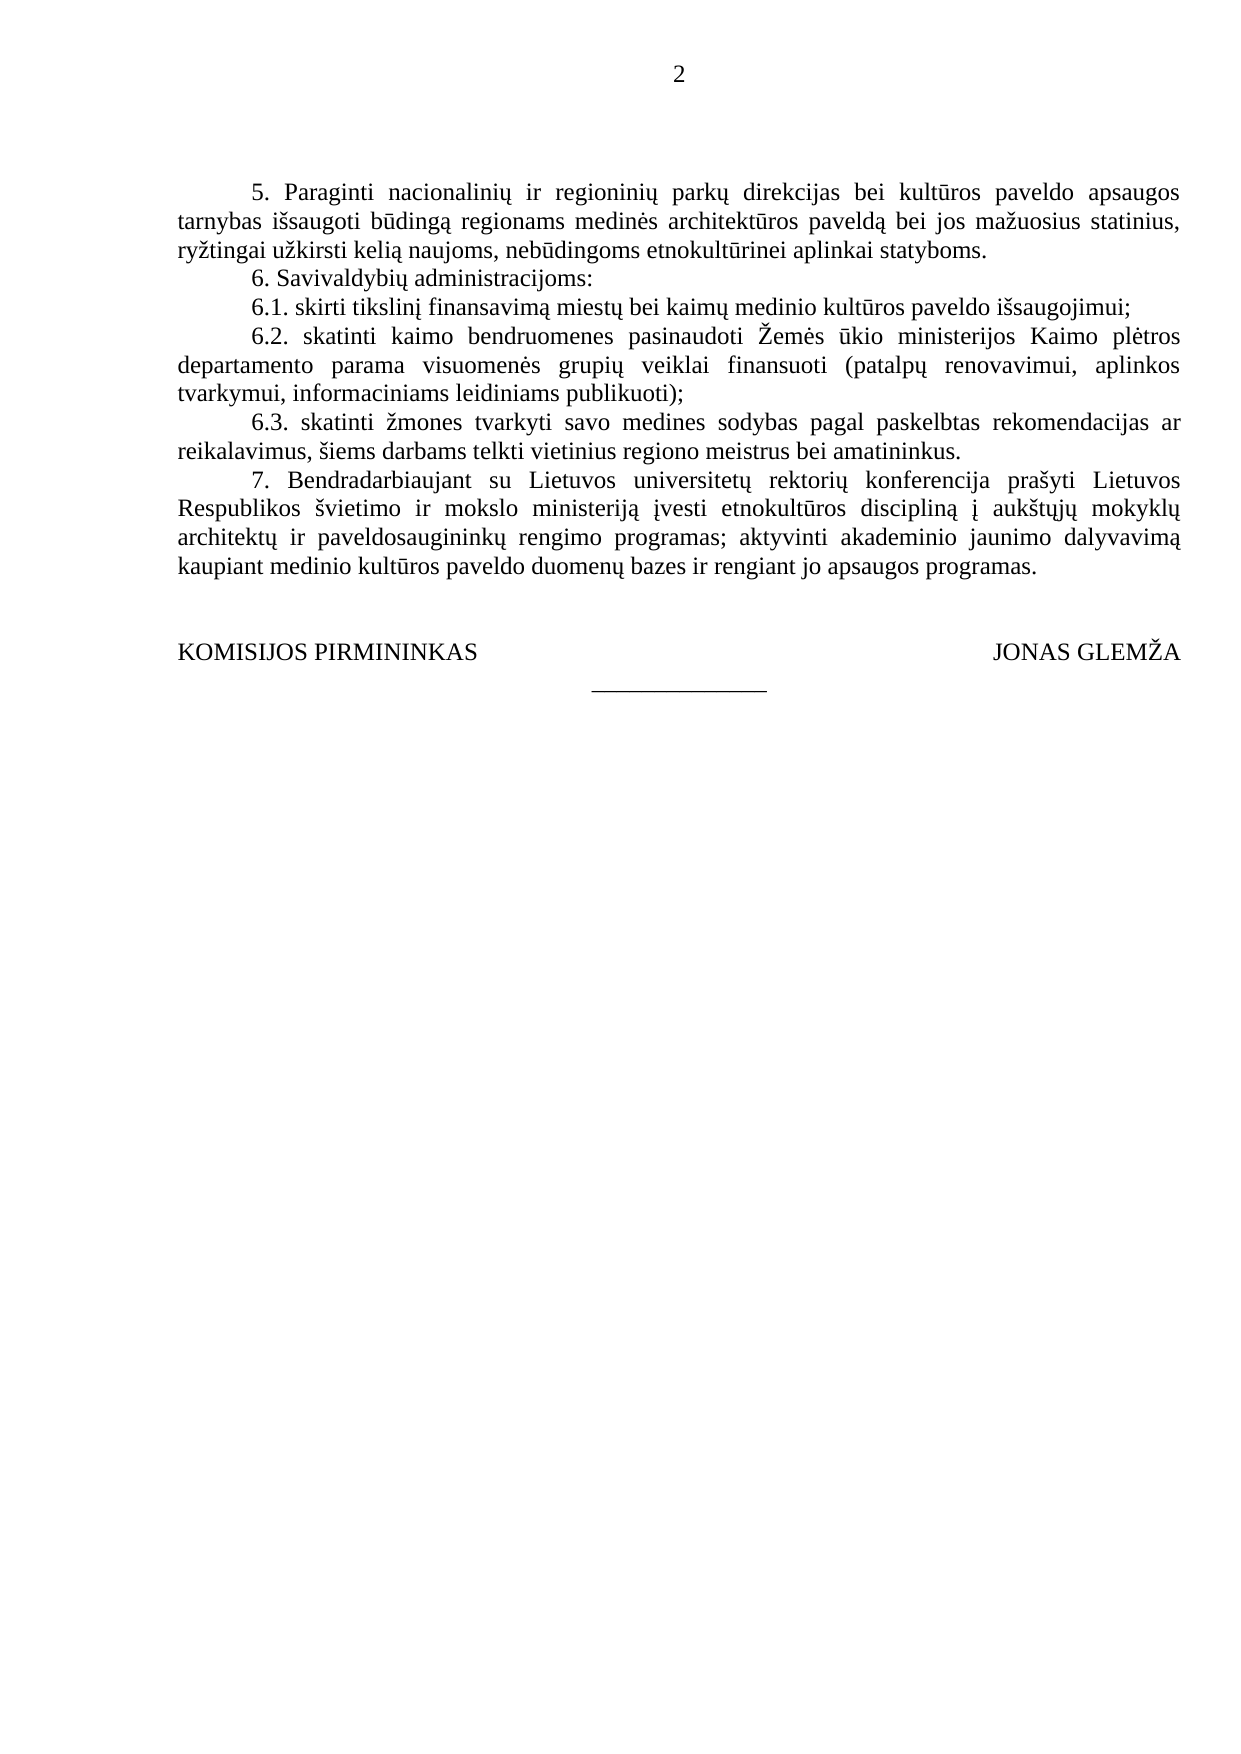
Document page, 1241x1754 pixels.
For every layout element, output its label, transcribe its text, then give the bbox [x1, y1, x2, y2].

text 7. Bendradarbiaujant su Lietuvos universitetų rektorių konferencija prašyti Lietuvos Respublikos švietimo ir mokslo ministeriją įvesti etnokultūros discipliną į aukštųjų mokyklų architektų ir paveldosaugininkų rengimo programas; aktyvinti akademinio jaunimo dalyvavimą kaupiant medinio kultūros paveldo duomenų bazes ir rengiant jo apsaugos programas. [177, 465, 1181, 580]
text 6. Savivaldybių administracijoms: [177, 263, 1181, 292]
text 6.3. skatinti žmones tvarkyti savo medines sodybas pagal paskelbtas rekomendacijas ar reikalavimus, šiems darbams telkti vietinius regiono meistrus bei amatininkus. [177, 407, 1181, 465]
text 5. Paraginti nacionalinių ir regioninių parkų direkcijas bei kultūros paveldo apsaugos tarnybas išsaugoti būdingą regionams medinės architektūros paveldą bei jos mažuosius statinius, ryžtingai užkirsti kelią naujoms, nebūdingoms etnokultūrinei aplinkai statyboms. [177, 177, 1181, 263]
text KOMISIJOS PIRMININKAS JONAS GLEMŽA [177, 637, 1181, 666]
text 6.1. skirti tikslinį finansavimą miestų bei kaimų medinio kultūros paveldo išsaugojimui; [177, 292, 1181, 321]
text 6.2. skatinti kaimo bendruomenes pasinaudoti Žemės ūkio ministerijos Kaimo plėtros departamento parama visuomenės grupių veiklai finansuoti (patalpų renovavimui, aplinkos tvarkymui, informaciniams leidiniams publikuoti); [177, 321, 1181, 407]
text ______________ [177, 666, 1181, 695]
